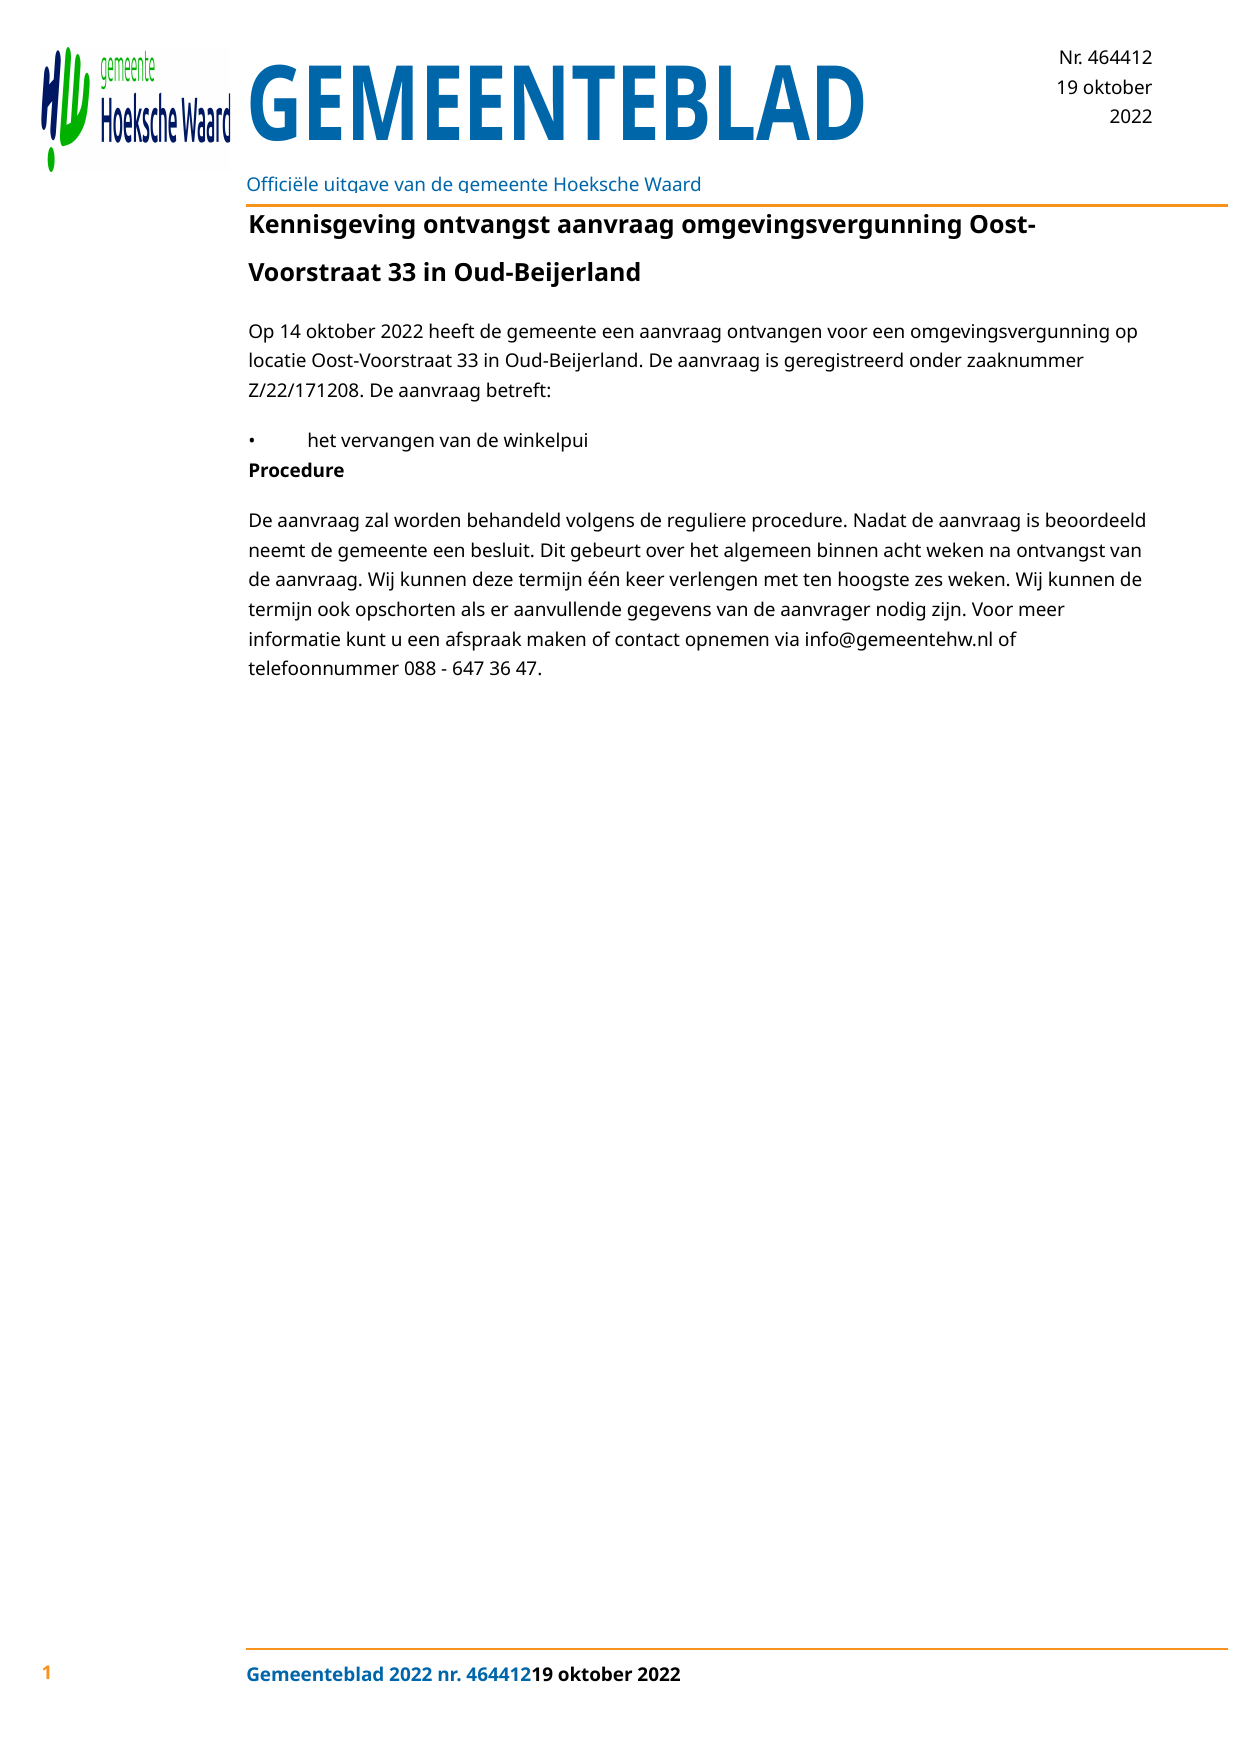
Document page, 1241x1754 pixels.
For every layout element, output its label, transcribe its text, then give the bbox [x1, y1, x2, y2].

text Op 14 oktober 2022 heeft de gemeente een aanvraag ontvangen voor een omgevingsvergunning op locatie Oost-Voorstraat 33 in Oud-Beijerland. De aanvraag is geregistreerd onder zaaknummer Z/22/171208. De aanvraag betreft: [248, 318, 1152, 403]
text Kennisgeving ontvangst aanvraag omgevingsvergunning Oost-Voorstraat 33 in Oud-Beijerland [248, 207, 1152, 288]
picture [41, 47, 231, 172]
list het vervangen van de winkelpui [248, 427, 1152, 453]
text De aanvraag zal worden behandeld volgens de reguliere procedure. Nadat de aanvraag is beoordeeld neemt de gemeente een besluit. Dit gebeurt over het algemeen binnen acht weken na ontvangst van de aanvraag. Wij kunnen deze termijn één keer verlengen met ten hoogste zes weken. Wij kunnen de termijn ook opschorten als er aanvullende gegevens van de aanvrager nodig zijn. Voor meer informatie kunt u een afspraak maken of contact opnemen via info@gemeentehw.nl of telefoonnummer 088 - 647 36 47. [248, 507, 1152, 681]
text Procedure [248, 457, 1152, 483]
